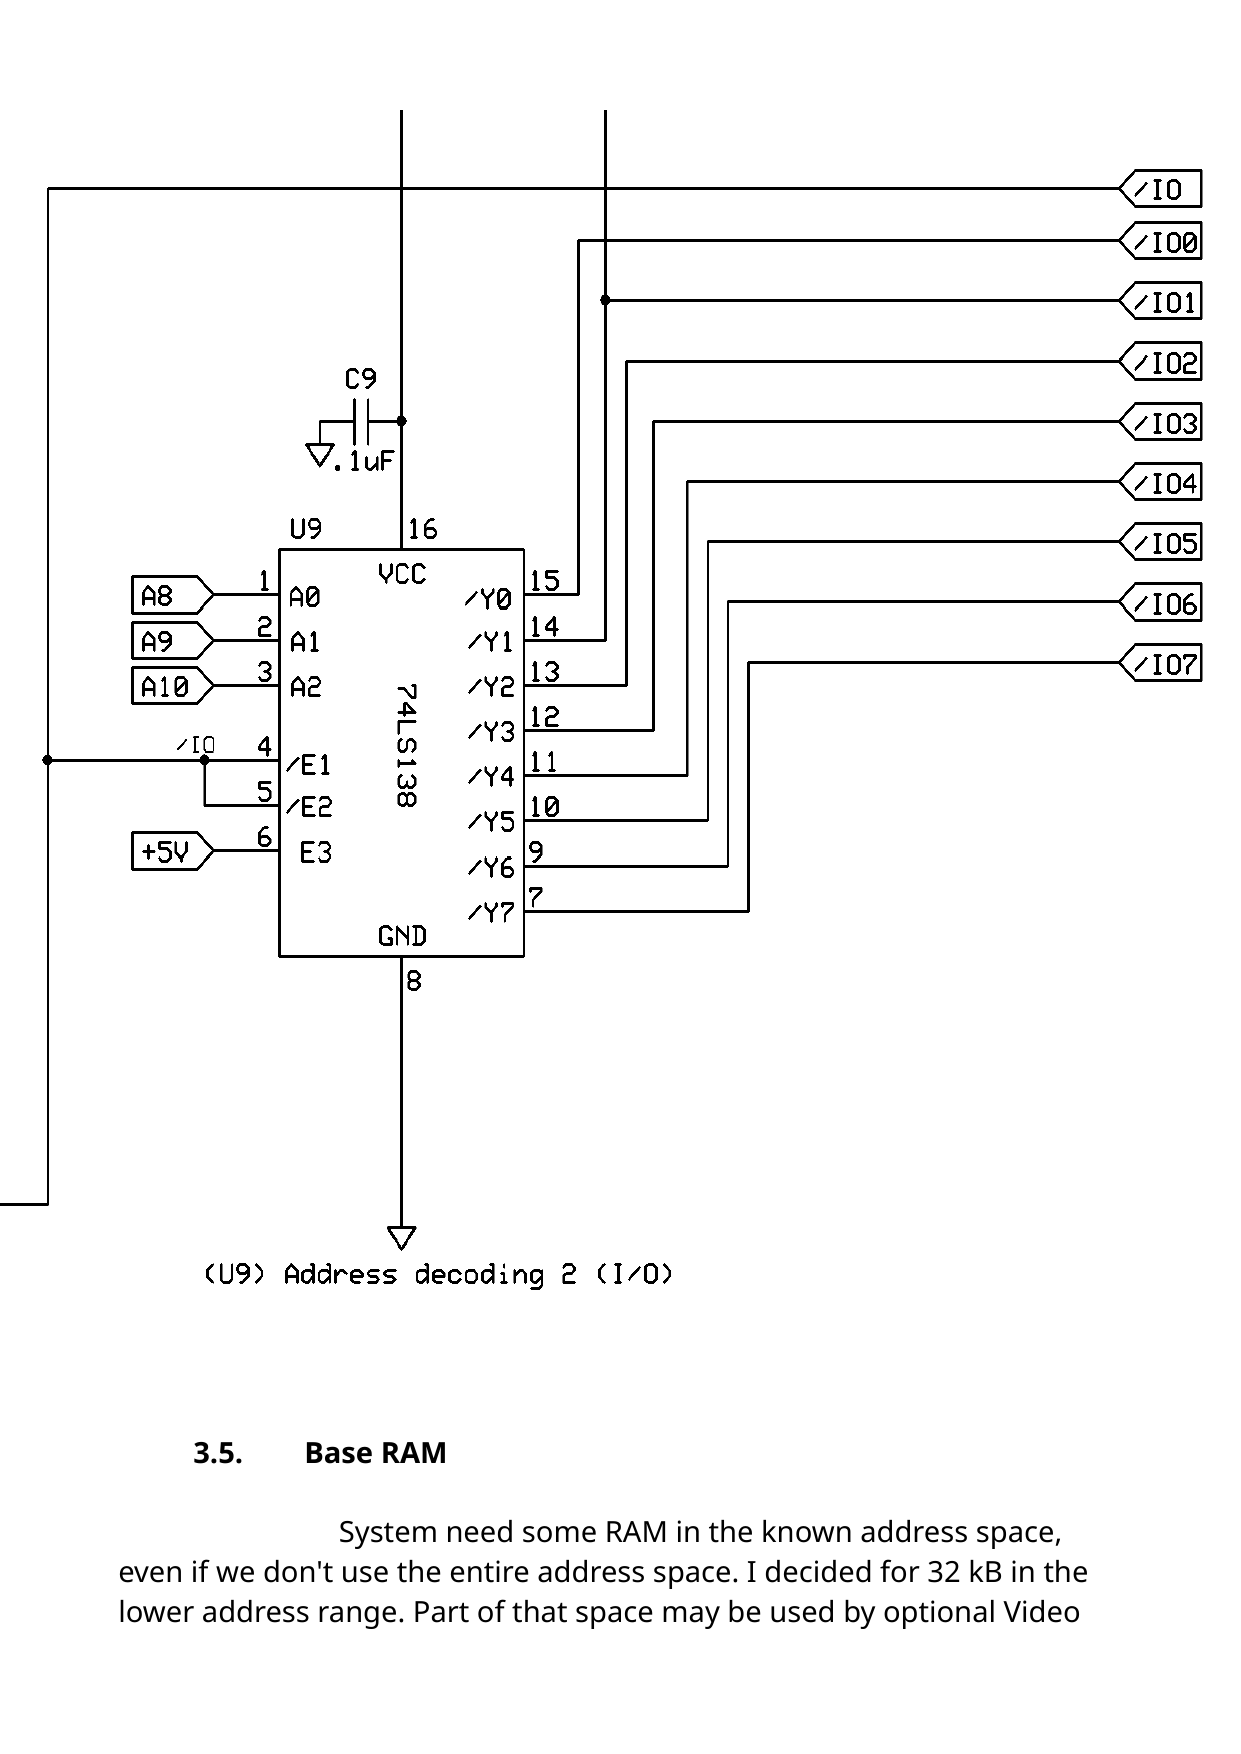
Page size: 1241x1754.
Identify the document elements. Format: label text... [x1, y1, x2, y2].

text System need some RAM in the known address space, even if we don't use the entire address space. I decided for 32 kB in the lower address range. Part of that space may be used by optional Video [118, 1512, 1122, 1631]
list Base RAM [193, 1432, 1122, 1472]
